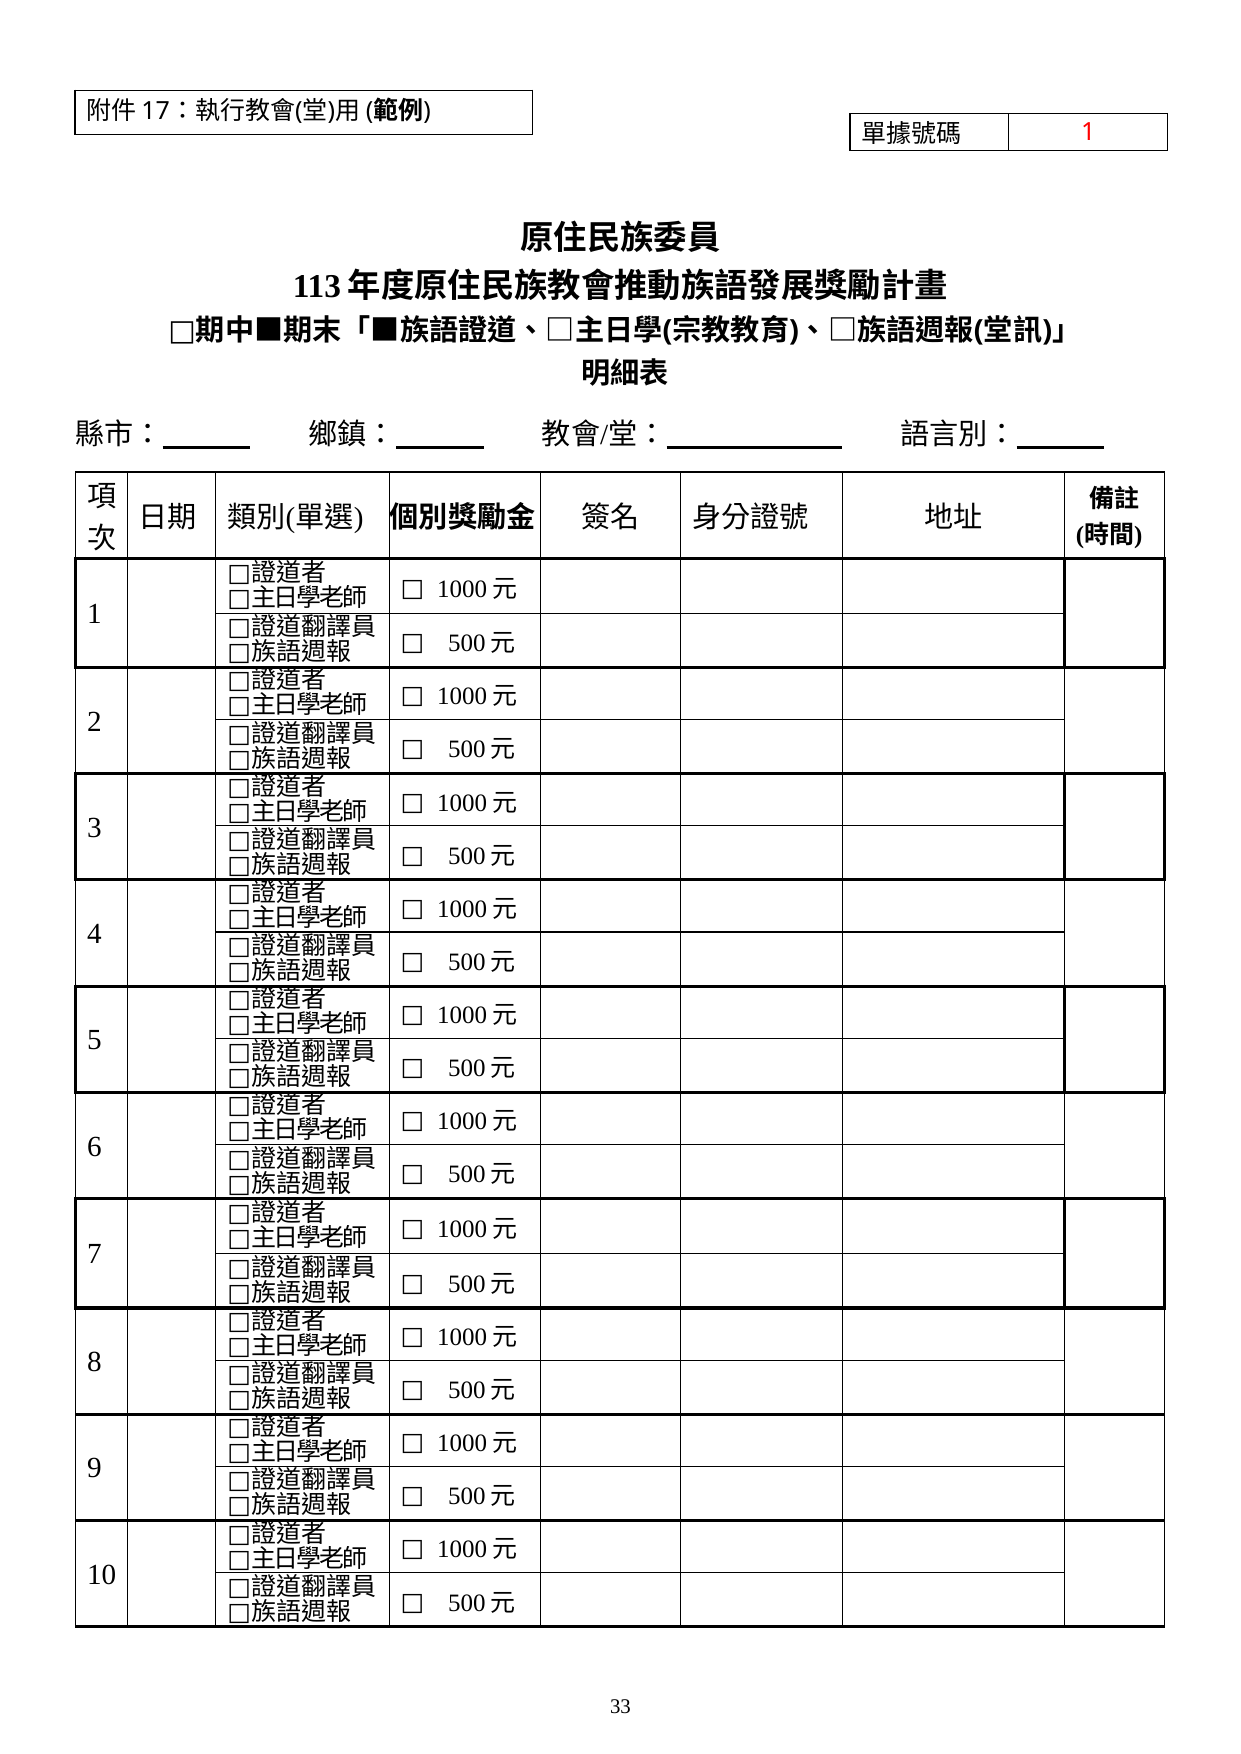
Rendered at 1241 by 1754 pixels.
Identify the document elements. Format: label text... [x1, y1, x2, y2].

table_cell [541, 1254, 680, 1306]
table_cell □證道者 □主日學老師 [216, 1416, 389, 1466]
table_cell [681, 988, 842, 1038]
table_cell □證道翻譯員 □族語週報 [216, 720, 389, 772]
table_cell □ [390, 1039, 437, 1091]
table_cell [681, 826, 842, 878]
table_header 附件17：執行教會(堂)用 (範例) [76, 91, 532, 133]
table_cell [681, 1200, 842, 1253]
table_cell □證道者 □主日學老師 [216, 1310, 389, 1359]
table_cell 9 [76, 1416, 127, 1519]
text 原住民族委員 [75, 210, 1165, 259]
table_cell [128, 669, 215, 772]
table_cell [541, 1310, 680, 1359]
table_header 簽名 [541, 473, 680, 557]
text 113年度原住民族教會推動族語發展獎勵計畫 [75, 259, 1165, 307]
table_cell □ [390, 1310, 437, 1359]
table_cell [843, 1254, 1063, 1306]
table_cell [843, 560, 1063, 613]
table_cell 1000元 [437, 881, 540, 931]
table_cell [541, 881, 680, 931]
table_cell 3 [77, 775, 127, 878]
table_cell □ [390, 614, 437, 666]
table_cell [843, 881, 1064, 931]
table_cell [128, 1200, 215, 1306]
table_cell [1065, 1416, 1164, 1519]
table_cell □ [390, 720, 437, 772]
table_cell □ [390, 775, 437, 825]
text 明細表 [60, 349, 1189, 392]
table_cell 500元 [437, 1145, 540, 1197]
table_cell [541, 1416, 680, 1466]
table_cell 1000元 [437, 1522, 540, 1572]
table_cell [843, 1522, 1064, 1572]
table_cell 1000元 [437, 988, 540, 1038]
table_cell □ [390, 1522, 437, 1572]
table_cell [1065, 881, 1164, 984]
table_cell 1000元 [437, 1310, 540, 1359]
table_cell □證道翻譯員 □族語週報 [216, 1467, 389, 1519]
table_cell [681, 1522, 842, 1572]
table_cell [128, 881, 215, 984]
table_cell [128, 1310, 215, 1413]
table_cell [1066, 775, 1163, 878]
table_cell □ [390, 1467, 437, 1519]
table_cell [843, 1039, 1063, 1091]
table_cell 4 [76, 881, 127, 984]
table_cell [681, 1145, 842, 1197]
table_cell [843, 933, 1064, 984]
table_cell □ [390, 1361, 437, 1413]
table_header 日期 [128, 473, 215, 557]
table_cell 500元 [437, 1361, 540, 1413]
table_cell □證道翻譯員 □族語週報 [216, 1254, 389, 1306]
table_cell [128, 1522, 215, 1625]
table_cell [541, 1094, 680, 1144]
table_cell [681, 1361, 842, 1413]
table_cell [541, 1145, 680, 1197]
table_cell [541, 1200, 680, 1253]
table_cell [541, 669, 680, 719]
table_cell [1066, 1200, 1163, 1306]
table_cell [843, 826, 1063, 878]
table_cell □證道翻譯員 □族語週報 [216, 1039, 389, 1091]
table_cell [1065, 1522, 1164, 1625]
table_cell [681, 1467, 842, 1519]
table_cell [681, 1416, 842, 1466]
table_cell 500元 [437, 933, 540, 984]
table_cell [128, 1094, 215, 1197]
table_cell [681, 933, 842, 984]
table_cell 10 [76, 1522, 127, 1625]
table_cell □證道者 □主日學老師 [216, 1200, 389, 1253]
table_cell [128, 560, 215, 666]
table_cell [541, 560, 680, 613]
table_cell □證道者 □主日學老師 [216, 988, 389, 1038]
table_cell 6 [76, 1094, 127, 1197]
table_header 個別獎勵金 [390, 473, 540, 557]
table_cell 1 [77, 560, 127, 666]
table_cell [681, 1039, 842, 1091]
table_cell [843, 1094, 1064, 1144]
table_header 項 次 [76, 473, 127, 557]
table_cell [843, 1145, 1064, 1197]
table_cell [681, 775, 842, 825]
table_header 備註 (時間) [1065, 473, 1164, 557]
table_cell [541, 988, 680, 1038]
table_header 地址 [843, 473, 1064, 557]
table_cell □證道者 □主日學老師 [216, 560, 389, 613]
table_cell □ [390, 1094, 437, 1144]
table_cell [541, 775, 680, 825]
text 1 [1020, 114, 1156, 148]
table_cell [843, 775, 1063, 825]
table_cell □ [390, 1254, 437, 1306]
table_cell [843, 1310, 1064, 1359]
table_cell 7 [77, 1200, 127, 1306]
table_cell □ [390, 881, 437, 931]
table_cell 500元 [437, 1467, 540, 1519]
table_cell □證道翻譯員 □族語週報 [216, 1361, 389, 1413]
table_cell [541, 1361, 680, 1413]
table_cell □證道者 □主日學老師 [216, 669, 389, 719]
table_cell [128, 988, 215, 1091]
table_cell □ [390, 933, 437, 984]
table_cell [541, 1573, 680, 1625]
table_cell □證道翻譯員 □族語週報 [216, 1145, 389, 1197]
table_cell 1000元 [437, 775, 540, 825]
table_cell [681, 669, 842, 719]
table_cell [541, 614, 680, 666]
table_cell □ [390, 1573, 437, 1625]
table_cell □ [390, 1145, 437, 1197]
table_cell [681, 720, 842, 772]
table_cell [843, 1361, 1064, 1413]
table_cell [843, 1200, 1063, 1253]
table_cell □證道者 □主日學老師 [216, 881, 389, 931]
table_cell □ [390, 1416, 437, 1466]
table_cell 500元 [437, 1573, 540, 1625]
table_cell [1066, 988, 1163, 1091]
table_cell 1000元 [437, 1200, 540, 1253]
table_cell 2 [76, 669, 127, 772]
table_cell □ [390, 988, 437, 1038]
table_cell □證道翻譯員 □族語週報 [216, 1573, 389, 1625]
table_cell [681, 614, 842, 666]
table_header 類別(單選) [216, 473, 389, 557]
table_cell [681, 1310, 842, 1359]
table_cell [843, 1467, 1064, 1519]
table_cell □ [390, 826, 437, 878]
table_cell [128, 1416, 215, 1519]
table_cell [541, 720, 680, 772]
table_cell [541, 1039, 680, 1091]
table_cell 1000元 [437, 1416, 540, 1466]
table_cell [541, 826, 680, 878]
table_cell [843, 1416, 1064, 1466]
table_cell 1000元 [437, 1094, 540, 1144]
table_cell [1065, 1094, 1164, 1197]
table_cell [1066, 560, 1163, 666]
table_cell [843, 614, 1063, 666]
table_cell [128, 775, 215, 878]
table_cell 1000元 [437, 669, 540, 719]
table_cell 500元 [437, 614, 540, 666]
table_cell □ [390, 1200, 437, 1253]
table_cell [843, 988, 1063, 1038]
table_cell 500元 [437, 720, 540, 772]
table_cell [843, 1573, 1064, 1625]
table_cell 8 [76, 1310, 127, 1413]
table_cell [1065, 1310, 1164, 1413]
table_cell [681, 1573, 842, 1625]
table_cell □證道翻譯員 □族語週報 [216, 826, 389, 878]
table_header 身分證號 [681, 473, 842, 557]
table_cell [843, 669, 1064, 719]
table_cell □證道翻譯員 □族語週報 [216, 933, 389, 984]
table_cell [541, 1467, 680, 1519]
table_cell [681, 1254, 842, 1306]
table_cell [541, 933, 680, 984]
text □期中■期末「■族語證道、□主日學(宗教教育)、□族語週報(堂訊)」 [60, 307, 1189, 349]
text 單據號碼 [861, 114, 997, 150]
table_cell [541, 1522, 680, 1572]
table_cell □ [390, 560, 437, 613]
table_cell [681, 1094, 842, 1144]
table_cell [681, 560, 842, 613]
table_cell □證道者 □主日學老師 [216, 1094, 389, 1144]
table_cell [1065, 669, 1164, 772]
table_cell 1000元 [437, 560, 540, 613]
table_cell [843, 720, 1064, 772]
table_cell □ [390, 669, 437, 719]
text 縣市： 鄉鎮： 教會/堂： 語言別： [75, 410, 1165, 453]
table_cell □證道者 □主日學老師 [216, 775, 389, 825]
table_cell 500元 [437, 1254, 540, 1306]
table_cell [681, 881, 842, 931]
table_cell □證道翻譯員 □族語週報 [216, 614, 389, 666]
table_cell □證道者 □主日學老師 [216, 1522, 389, 1572]
table_cell 500元 [437, 826, 540, 878]
table_cell 5 [77, 988, 127, 1091]
table_cell 500元 [437, 1039, 540, 1091]
